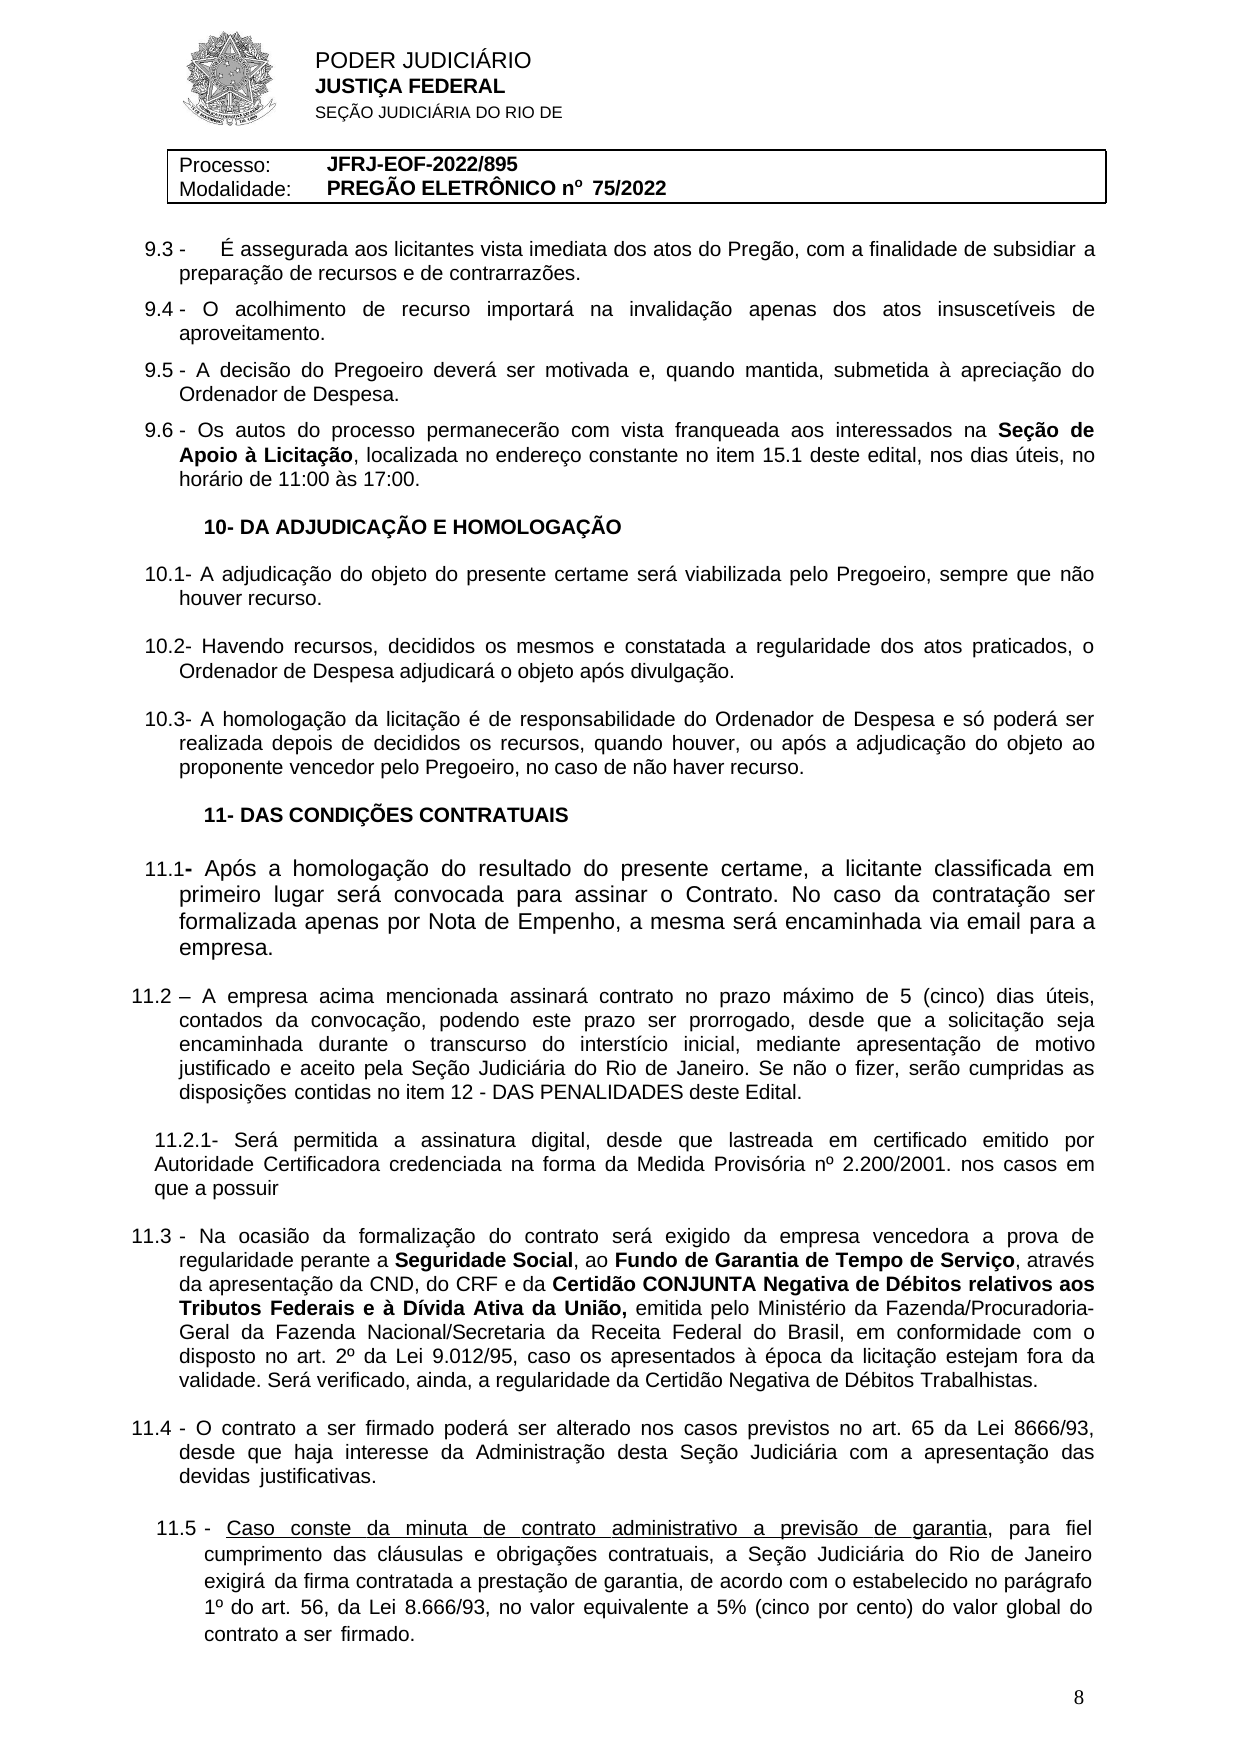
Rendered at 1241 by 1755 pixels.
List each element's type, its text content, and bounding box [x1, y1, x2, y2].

list - A decisão do Pregoeiro deverá ser motivada e, quando mantida, submetida à apreciação do Ordenador de Despesa. [154, 358, 1095, 406]
list - A adjudicação do objeto do presente certame será viabilizada pelo Pregoeiro, sempre que não houver recurso. [154, 562, 1095, 610]
list - A homologação da licitação é de responsabilidade do Ordenador de Despesa e só poderá ser realizada depois de decididos os recursos, quando houver, ou após a adjudicação do objeto ao proponente vencedor pelo Pregoeiro, no caso de não haver recurso. [154, 706, 1095, 779]
list - Caso conste da minuta de contrato administrativo a previsão de garantia, para fiel cumprimento das cláusulas e obrigações contratuais, a Seção Judiciária do Rio de Janeiro exigirá da firma contratada a prestação de garantia, de acordo com o estabelecido no parágrafo 1º do art. 56, da Lei 8.666/93, no valor equivalente a 5% (cinco por cento) do valor global do contrato a ser firmado. [179, 1516, 1092, 1646]
list - O acolhimento de recurso importará na invalidação apenas dos atos insuscetíveis de aproveitamento. [154, 297, 1095, 345]
list - É assegurada aos licitantes vista imediata dos atos do Pregão, com a finalidade de subsidiar a preparação de recursos e de contrarrazões. [154, 236, 1095, 284]
list - DA ADJUDICAÇÃO E HOMOLOGAÇÃO [204, 514, 1120, 538]
list - Os autos do processo permanecerão com vista franqueada aos interessados na Seção de Apoio à Licitação, localizada no endereço constante no item 15.1 deste edital, nos dias úteis, no horário de 11:00 às 17:00. [154, 418, 1095, 491]
list – A empresa acima mencionada assinará contrato no prazo máximo de 5 (cinco) dias úteis, contados da convocação, podendo este prazo ser prorrogado, desde que a solicitação seja encaminhada durante o transcurso do interstício inicial, mediante apresentação de motivo justificado e aceito pela Seção Judiciária do Rio de Janeiro. Se não o fizer, serão cumpridas as disposições contidas no item 12 - DAS PENALIDADES deste Edital. [154, 984, 1095, 1104]
list - Após a homologação do resultado do presente certame, a licitante classificada em primeiro lugar será convocada para assinar o Contrato. No caso da contratação ser formalizada apenas por Nota de Empenho, a mesma será encaminhada via email para a empresa. [154, 855, 1096, 960]
list - Na ocasião da formalização do contrato será exigido da empresa vencedora a prova de regularidade perante a Seguridade Social, ao Fundo de Garantia de Tempo de Serviço, através da apresentação da CND, do CRF e da Certidão CONJUNTA Negativa de Débitos relativos aos Tributos Federais e à Dívida Ativa da União, emitida pelo Ministério da Fazenda/Procuradoria- Geral da Fazenda Nacional/Secretaria da Receita Federal do Brasil, em conformidade com o disposto no art. 2º da Lei 9.012/95, caso os apresentados à época da licitação estejam fora da validade. Será verificado, ainda, a regularidade da Certidão Negativa de Débitos Trabalhistas. [154, 1224, 1095, 1392]
list - O contrato a ser firmado poderá ser alterado nos casos previstos no art. 65 da Lei 8666/93, desde que haja interesse da Administração desta Seção Judiciária com a apresentação das devidas justificativas. [154, 1416, 1095, 1488]
text 11.2.1- Será permitida a assinatura digital, desde que lastreada em certificado emitido por Autoridade Certificadora credenciada na forma da Medida Provisória nº 2.200/2001. nos casos em que a possuir [154, 1128, 1095, 1200]
list - DAS CONDIÇÕES CONTRATUAIS [204, 803, 1120, 827]
list - Havendo recursos, decididos os mesmos e constatada a regularidade dos atos praticados, o Ordenador de Despesa adjudicará o objeto após divulgação. [154, 634, 1095, 682]
